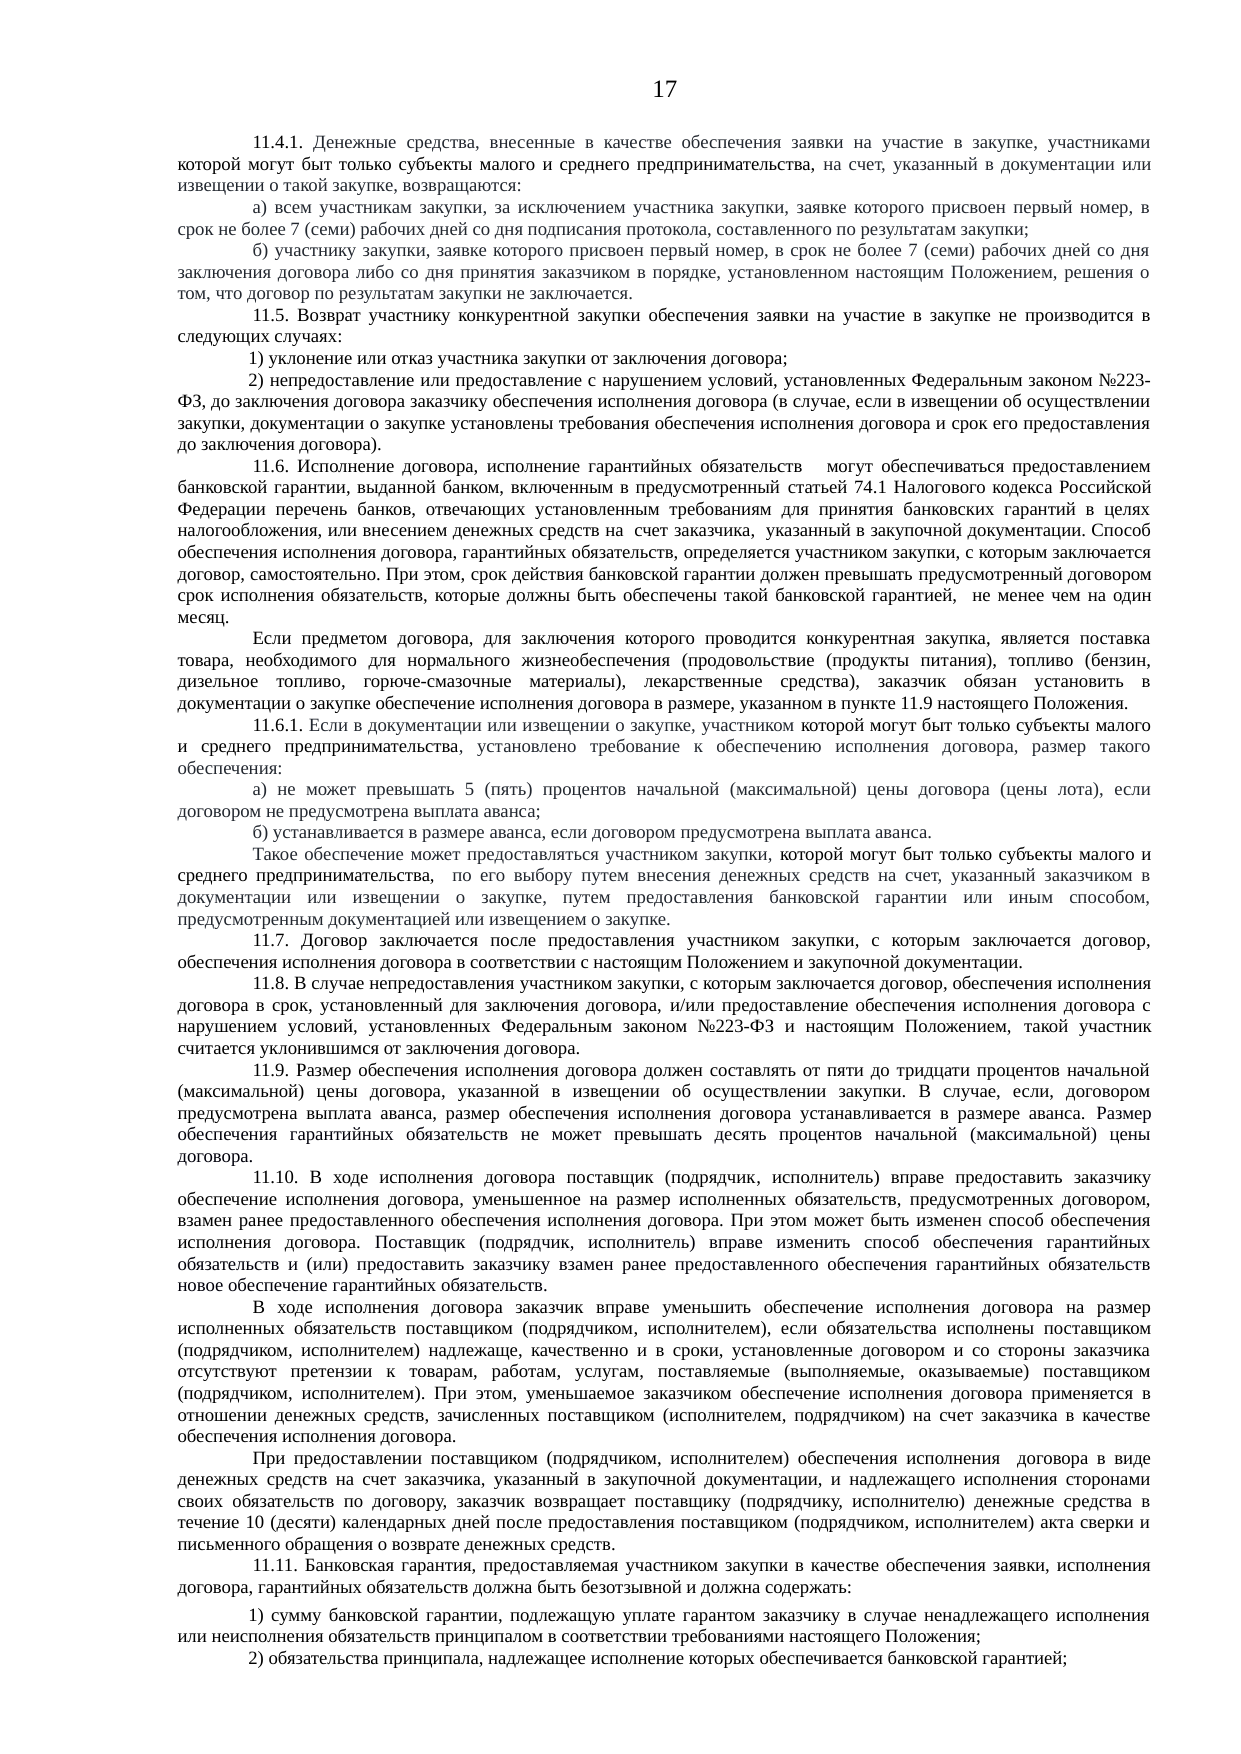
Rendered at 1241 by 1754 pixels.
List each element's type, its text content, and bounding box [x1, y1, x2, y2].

text б) участнику закупки, заявке которого присвоен первый номер, в срок не более 7 (семи) рабочих дней со дня заключения договора либо со дня принятия заказчиком в порядке, установленном настоящим Положением, решения о том, что договор по результатам закупки не заключается. [177, 239, 1152, 304]
text 11.6.1. Если в документации или извещении о закупке, участником которой могут быт только субъекты малого и среднего предпринимательства, установлено требование к обеспечению исполнения договора, размер такого обеспечения: [177, 713, 1152, 778]
text а) не может превышать 5 (пять) процентов начальной (максимальной) цены договора (цены лота), если договором не предусмотрена выплата аванса; [177, 778, 1152, 821]
text 1) уклонение или отказ участника закупки от заключения договора; [177, 347, 1152, 368]
text а) всем участникам закупки, за исключением участника закупки, заявке которого присвоен первый номер, в срок не более 7 (семи) рабочих дней со дня подписания протокола, составленного по результатам закупки; [177, 196, 1152, 239]
text 11.10. В ходе исполнения договора поставщик (подрядчик, исполнитель) вправе предоставить заказчику обеспечение исполнения договора, уменьшенное на размер исполненных обязательств, предусмотренных договором, взамен ранее предоставленного обеспечения исполнения договора. При этом может быть изменен способ обеспечения исполнения договора. Поставщик (подрядчик, исполнитель) вправе изменить способ обеспечения гарантийных обязательств и (или) предоставить заказчику взамен ранее предоставленного обеспечения гарантийных обязательств новое обеспечение гарантийных обязательств. [177, 1166, 1152, 1296]
text 2) непредоставление или предоставление с нарушением условий, установленных Федеральным законом №223-ФЗ, до заключения договора заказчику обеспечения исполнения договора (в случае, если в извещении об осуществлении закупки, документации о закупке установлены требования обеспечения исполнения договора и срок его предоставления до заключения договора). [177, 368, 1152, 455]
text 1) сумму банковской гарантии, подлежащую уплате гарантом заказчику в случае ненадлежащего исполнения или неисполнения обязательств принципалом в соответствии требованиями настоящего Положения; [177, 1604, 1152, 1647]
text В ходе исполнения договора заказчик вправе уменьшить обеспечение исполнения договора на размер исполненных обязательств поставщиком (подрядчиком, исполнителем), если обязательства исполнены поставщиком (подрядчиком, исполнителем) надлежаще, качественно и в сроки, установленные договором и со стороны заказчика отсутствуют претензии к товарам, работам, услугам, поставляемые (выполняемые, оказываемые) поставщиком (подрядчиком, исполнителем). При этом, уменьшаемое заказчиком обеспечение исполнения договора применяется в отношении денежных средств, зачисленных поставщиком (исполнителем, подрядчиком) на счет заказчика в качестве обеспечения исполнения договора. [177, 1296, 1152, 1447]
text 11.4.1. Денежные средства, внесенные в качестве обеспечения заявки на участие в закупке, участниками которой могут быт только субъекты малого и среднего предпринимательства, на счет, указанный в документации или извещении о такой закупке, возвращаются: [177, 131, 1152, 196]
text При предоставлении поставщиком (подрядчиком, исполнителем) обеспечения исполнения договора в виде денежных средств на счет заказчика, указанный в закупочной документации, и надлежащего исполнения сторонами своих обязательств по договору, заказчик возвращает поставщику (подрядчику, исполнителю) денежные средства в течение 10 (десяти) календарных дней после предоставления поставщиком (подрядчиком, исполнителем) акта сверки и письменного обращения о возврате денежных средств. [177, 1447, 1152, 1554]
text 11.6. Исполнение договора, исполнение гарантийных обязательств могут обеспечиваться предоставлением банковской гарантии, выданной банком, включенным в предусмотренный статьей 74.1 Налогового кодекса Российской Федерации перечень банков, отвечающих установленным требованиям для принятия банковских гарантий в целях налогообложения, или внесением денежных средств на счет заказчика, указанный в закупочной документации. Способ обеспечения исполнения договора, гарантийных обязательств, определяется участником закупки, с которым заключается договор, самостоятельно. При этом, срок действия банковской гарантии должен превышать предусмотренный договором срок исполнения обязательств, которые должны быть обеспечены такой банковской гарантией, не менее чем на один месяц. [177, 455, 1152, 627]
text 2) обязательства принципала, надлежащее исполнение которых обеспечивается банковской гарантией; [177, 1647, 1152, 1668]
text б) устанавливается в размере аванса, если договором предусмотрена выплата аванса. [177, 821, 1152, 843]
text 11.5. Возврат участнику конкурентной закупки обеспечения заявки на участие в закупке не производится в следующих случаях: [177, 304, 1152, 347]
text 11.11. Банковская гарантия, предоставляемая участником закупки в качестве обеспечения заявки, исполнения договора, гарантийных обязательств должна быть безотзывной и должна содержать: [177, 1554, 1152, 1597]
text Такое обеспечение может предоставляться участником закупки, которой могут быт только субъекты малого и среднего предпринимательства, по его выбору путем внесения денежных средств на счет, указанный заказчиком в документации или извещении о закупке, путем предоставления банковской гарантии или иным способом, предусмотренным документацией или извещением о закупке. [177, 843, 1152, 929]
text Если предметом договора, для заключения которого проводится конкурентная закупка, является поставка товара, необходимого для нормального жизнеобеспечения (продовольствие (продукты питания), топливо (бензин, дизельное топливо, горюче-смазочные материалы), лекарственные средства), заказчик обязан установить в документации о закупке обеспечение исполнения договора в размере, указанном в пункте 11.9 настоящего Положения. [177, 627, 1152, 713]
text 11.9. Размер обеспечения исполнения договора должен составлять от пяти до тридцати процентов начальной (максимальной) цены договора, указанной в извещении об осуществлении закупки. В случае, если, договором предусмотрена выплата аванса, размер обеспечения исполнения договора устанавливается в размере аванса. Размер обеспечения гарантийных обязательств не может превышать десять процентов начальной (максимальной) цены договора. [177, 1058, 1152, 1166]
text 11.8. В случае непредоставления участником закупки, с которым заключается договор, обеспечения исполнения договора в срок, установленный для заключения договора, и/или предоставление обеспечения исполнения договора с нарушением условий, установленных Федеральным законом №223-ФЗ и настоящим Положением, такой участник считается уклонившимся от заключения договора. [177, 972, 1152, 1058]
text 11.7. Договор заключается после предоставления участником закупки, с которым заключается договор, обеспечения исполнения договора в соответствии с настоящим Положением и закупочной документации. [177, 929, 1152, 972]
